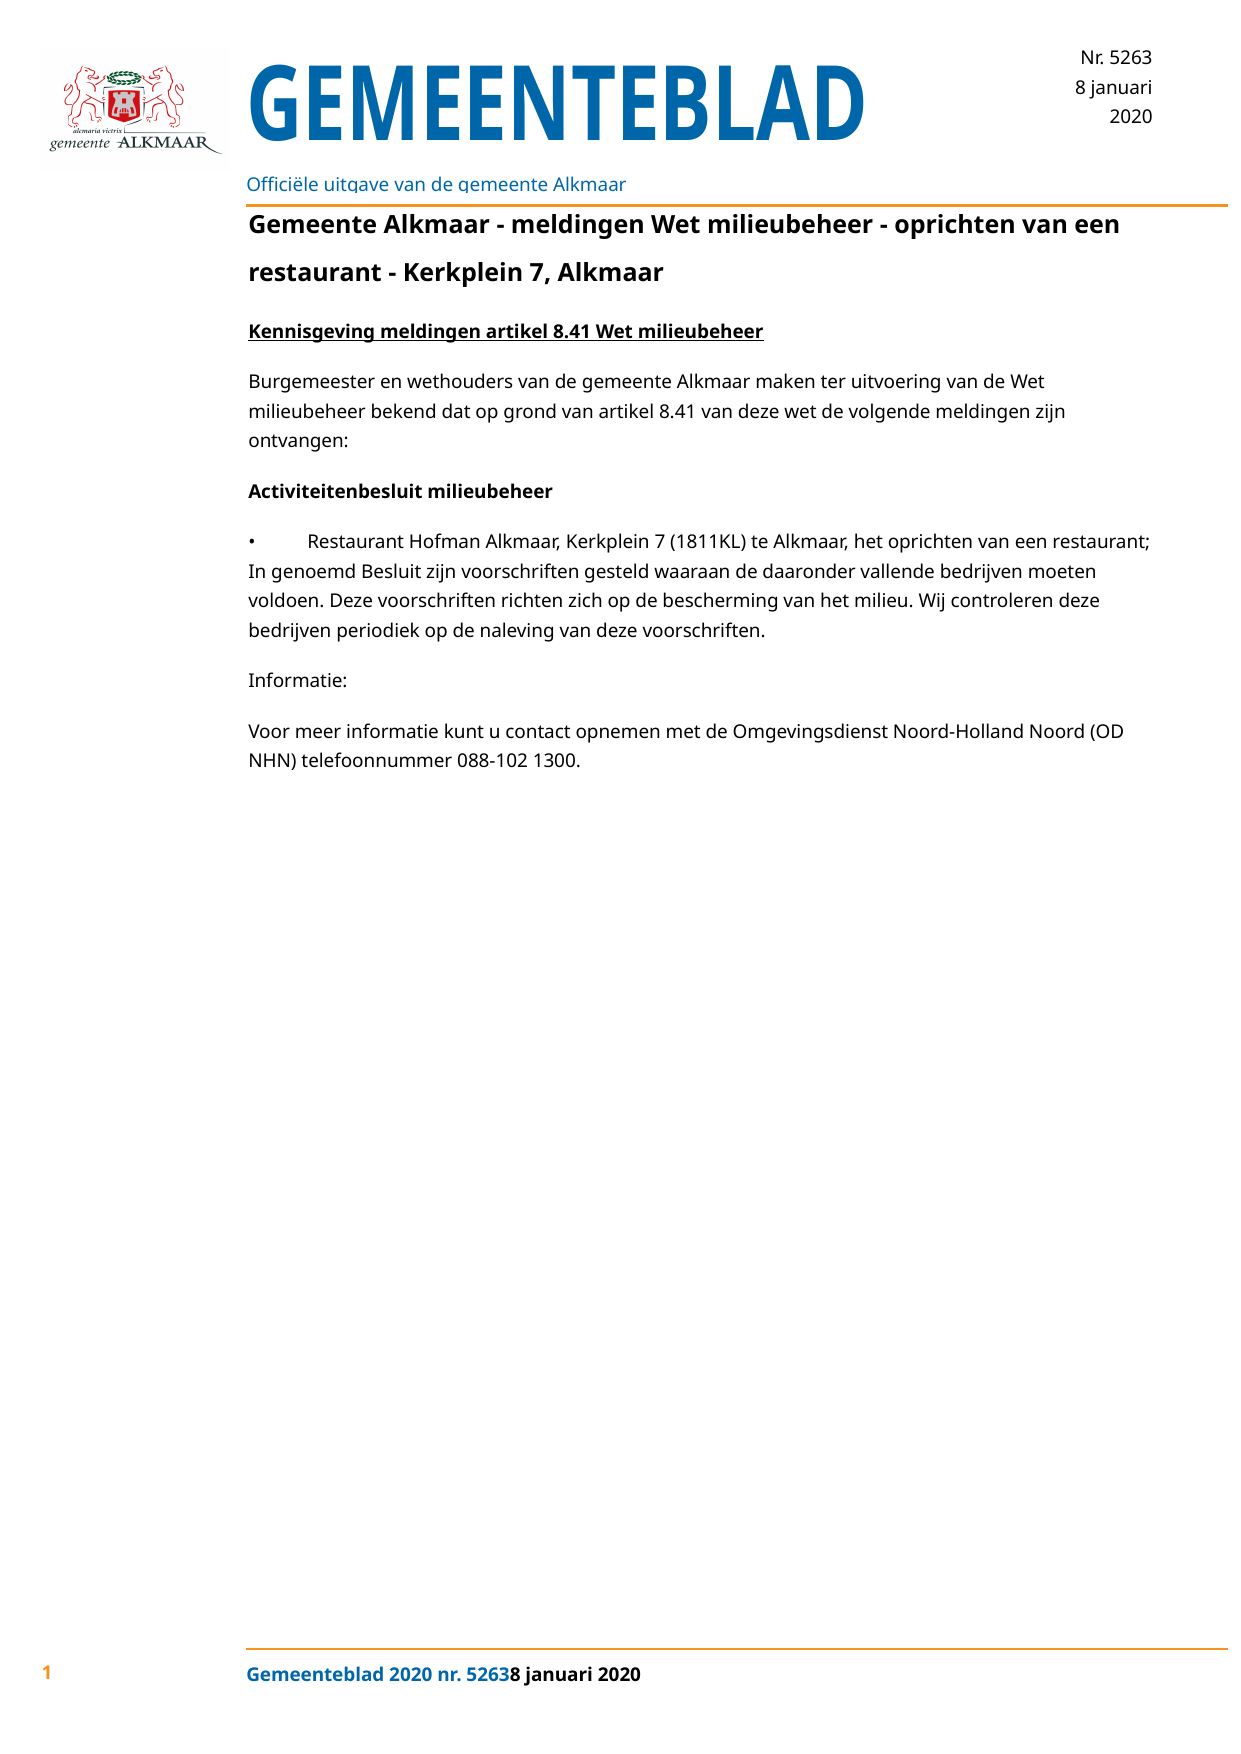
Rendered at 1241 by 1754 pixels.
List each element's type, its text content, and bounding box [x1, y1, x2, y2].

text Informatie: [248, 667, 1152, 693]
text Activiteitenbesluit milieubeheer [248, 478, 1152, 504]
list Restaurant Hofman Alkmaar, Kerkplein 7 (1811KL) te Alkmaar, het oprichten van een restaurant; [248, 528, 1152, 554]
text In genoemd Besluit zijn voorschriften gesteld waaraan de daaronder vallende bedrijven moeten voldoen. Deze voorschriften richten zich op de bescherming van het milieu. Wij controleren deze bedrijven periodiek op de naleving van deze voorschriften. [248, 558, 1152, 643]
picture [41, 47, 231, 172]
text Voor meer informatie kunt u contact opnemen met de Omgevingsdienst Noord-Holland Noord (OD NHN) telefoonnummer 088-102 1300. [248, 718, 1152, 773]
text Burgemeester en wethouders van de gemeente Alkmaar maken ter uitvoering van de Wet milieubeheer bekend dat op grond van artikel 8.41 van deze wet de volgende meldingen zijn ontvangen: [248, 368, 1152, 453]
text Kennisgeving meldingen artikel 8.41 Wet milieubeheer [248, 318, 1152, 344]
text Gemeente Alkmaar - meldingen Wet milieubeheer - oprichten van een restaurant - Kerkplein 7, Alkmaar [248, 207, 1152, 288]
